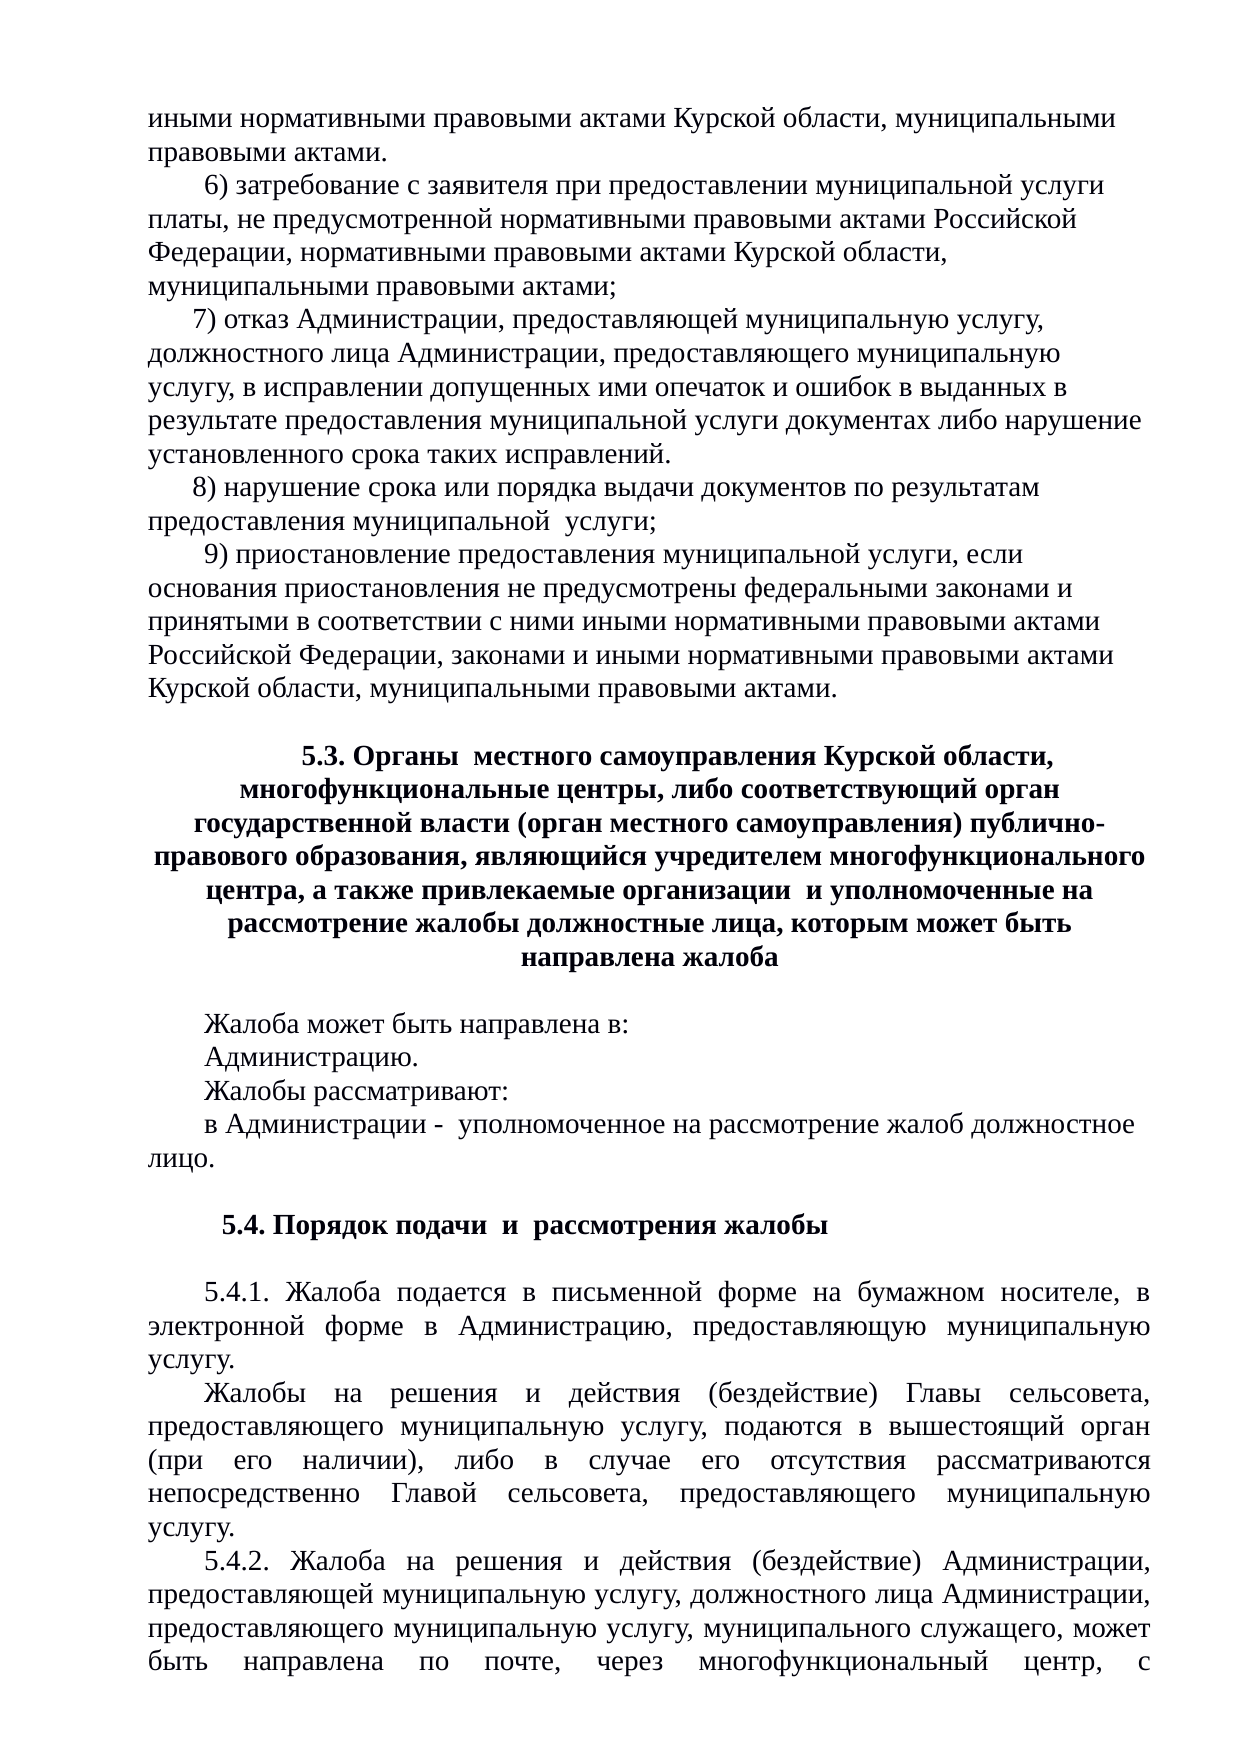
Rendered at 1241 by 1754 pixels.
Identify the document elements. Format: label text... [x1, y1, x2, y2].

text 5.4.2. Жалоба на решения и действия (бездействие) Администрации, предоставляющей муниципальную услугу, должностного лица Администрации, предоставляющего муниципальную услугу, муниципального служащего, может быть направлена по почте, через многофункциональный центр, с [148, 1543, 1152, 1677]
text в Администрации - уполномоченное на рассмотрение жалоб должностное лицо. [148, 1107, 1152, 1174]
text 6) затребование с заявителя при предоставлении муниципальной услуги платы, не предусмотренной нормативными правовыми актами Российской Федерации, нормативными правовыми актами Курской области, муниципальными правовыми актами; [148, 167, 1152, 302]
text Жалоба может быть направлена в: [148, 1006, 1152, 1039]
text 5.4.1. Жалоба подается в письменной форме на бумажном носителе, в электронной форме в Администрацию, предоставляющую муниципальную услугу. [148, 1274, 1152, 1375]
text Администрацию. [148, 1039, 1152, 1073]
text 8) нарушение срока или порядка выдачи документов по результатам предоставления муниципальной услуги; [148, 469, 1152, 536]
text 5.3. Органы местного самоуправления Курской области, многофункциональные центры, либо соответствующий орган государственной власти (орган местного самоуправления) публично-правового образования, являющийся учредителем многофункционального центра, а также привлекаемые организации и уполномоченные на рассмотрение жалобы должностные лица, которым может быть направлена жалоба [148, 738, 1152, 972]
text 7) отказ Администрации, предоставляющей муниципальную услугу, должностного лица Администрации, предоставляющего муниципальную услугу, в исправлении допущенных ими опечаток и ошибок в выданных в результате предоставления муниципальной услуги документах либо нарушение установленного срока таких исправлений. [148, 302, 1152, 469]
text Жалобы на решения и действия (бездействие) Главы сельсовета, предоставляющего муниципальную услугу, подаются в вышестоящий орган (при его наличии), либо в случае его отсутствия рассматриваются непосредственно Главой сельсовета, предоставляющего муниципальную услугу. [148, 1375, 1152, 1543]
text 9) приостановление предоставления муниципальной услуги, если основания приостановления не предусмотрены федеральными законами и принятыми в соответствии с ними иными нормативными правовыми актами Российской Федерации, законами и иными нормативными правовыми актами Курской области, муниципальными правовыми актами. [148, 536, 1152, 704]
text Жалобы рассматривают: [148, 1073, 1152, 1107]
text иными нормативными правовыми актами Курской области, муниципальными правовыми актами. [148, 100, 1152, 167]
text 5.4. Порядок подачи и рассмотрения жалобы [148, 1207, 1152, 1241]
